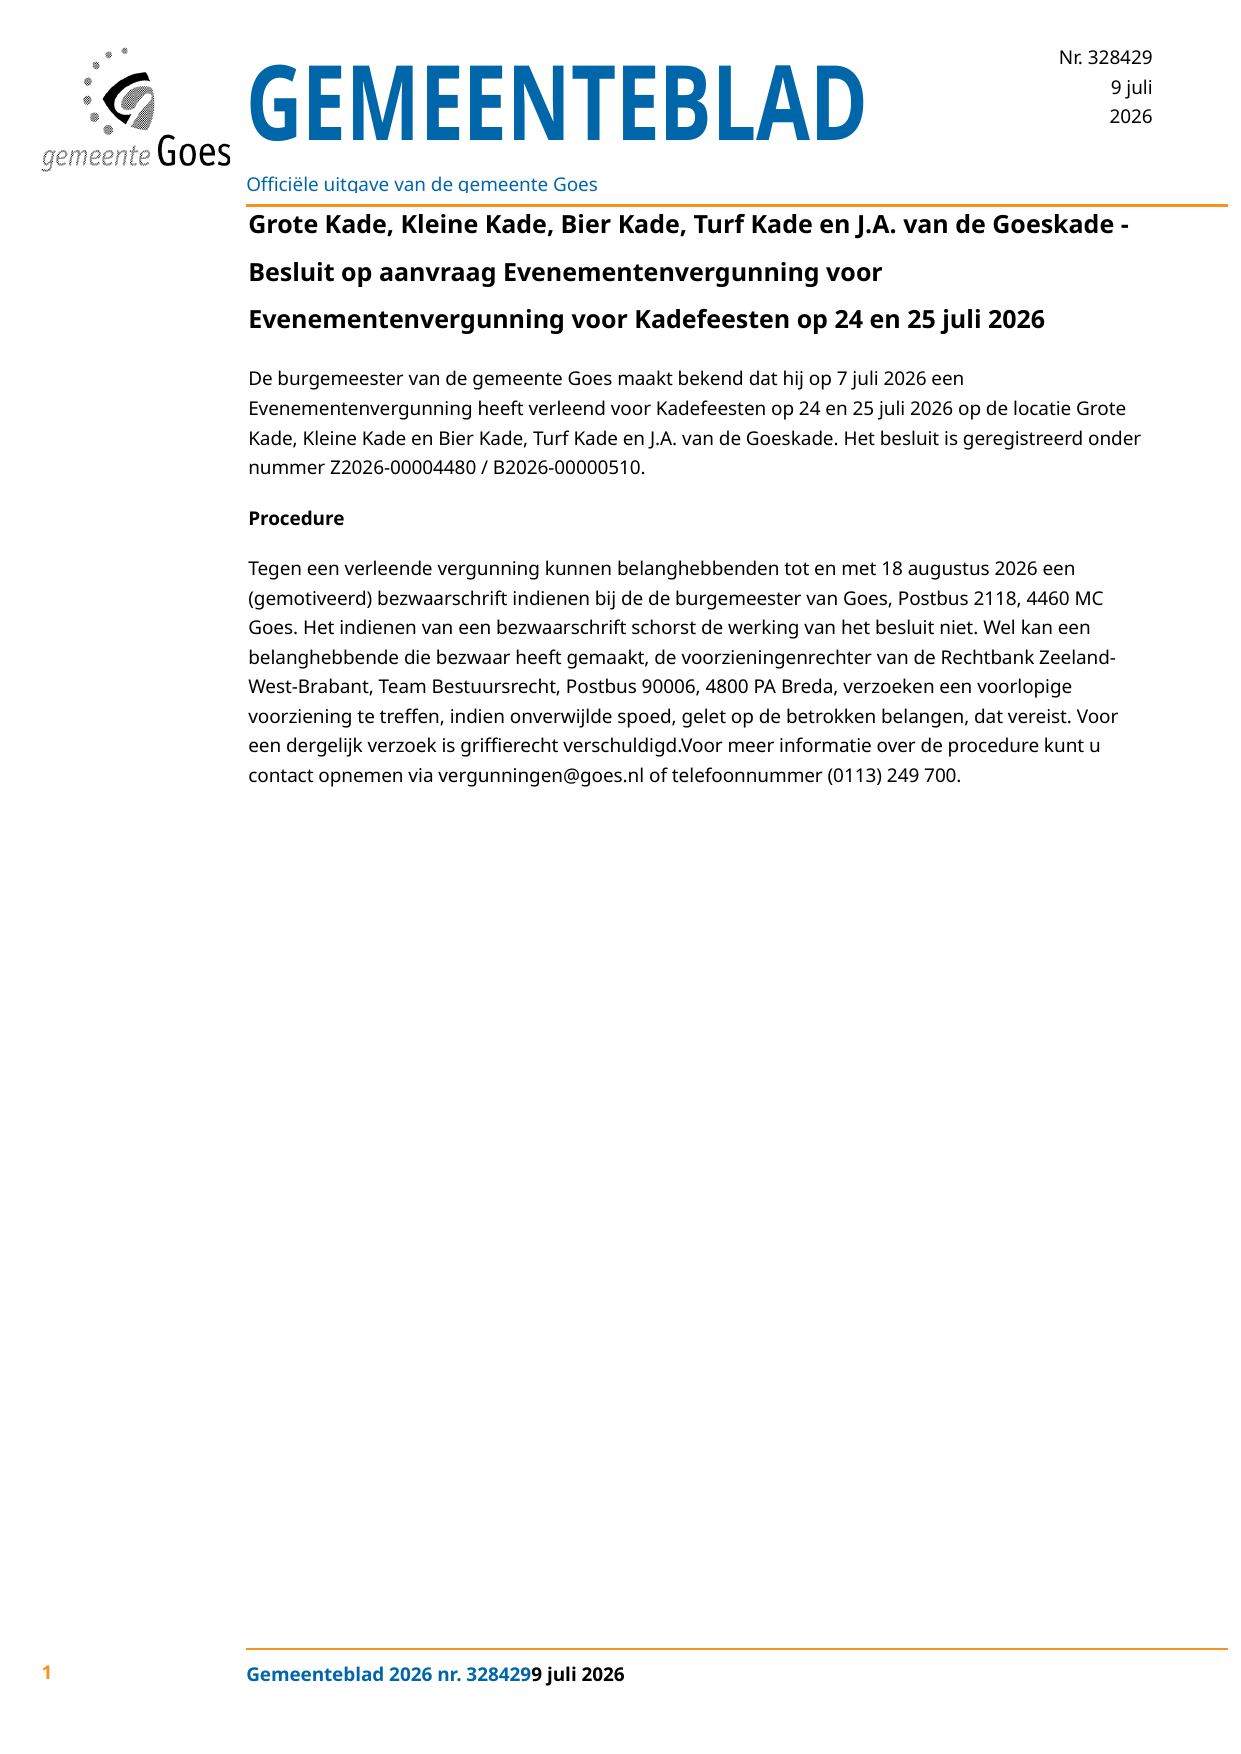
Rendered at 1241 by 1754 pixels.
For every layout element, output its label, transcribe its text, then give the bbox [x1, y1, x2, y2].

text De burgemeester van de gemeente Goes maakt bekend dat hij op 7 juli 2026 een Evenementenvergunning heeft verleend voor Kadefeesten op 24 en 25 juli 2026 op de locatie Grote Kade, Kleine Kade en Bier Kade, Turf Kade en J.A. van de Goeskade. Het besluit is geregistreerd onder nummer Z2026-00004480 / B2026-00000510. [248, 366, 1152, 480]
text Tegen een verleende vergunning kunnen belanghebbenden tot en met 18 augustus 2026 een (gemotiveerd) bezwaarschrift indienen bij de de burgemeester van Goes, Postbus 2118, 4460 MC Goes. Het indienen van een bezwaarschrift schorst de werking van het besluit niet. Wel kan een belanghebbende die bezwaar heeft gemaakt, de voorzieningenrechter van de Rechtbank Zeeland-West-Brabant, Team Bestuursrecht, Postbus 90006, 4800 PA Breda, verzoeken een voorlopige voorziening te treffen, indien onverwijlde spoed, gelet op de betrokken belangen, dat vereist. Voor een dergelijk verzoek is griffierecht verschuldigd.Voor meer informatie over de procedure kunt u contact opnemen via vergunningen@goes.nl of telefoonnummer (0113) 249 700. [248, 555, 1152, 788]
picture [41, 47, 231, 172]
text Procedure [248, 505, 1152, 530]
text Grote Kade, Kleine Kade, Bier Kade, Turf Kade en J.A. van de Goeskade - Besluit op aanvraag Evenementenvergunning voor Evenementenvergunning voor Kadefeesten op 24 en 25 juli 2026 [248, 207, 1152, 336]
